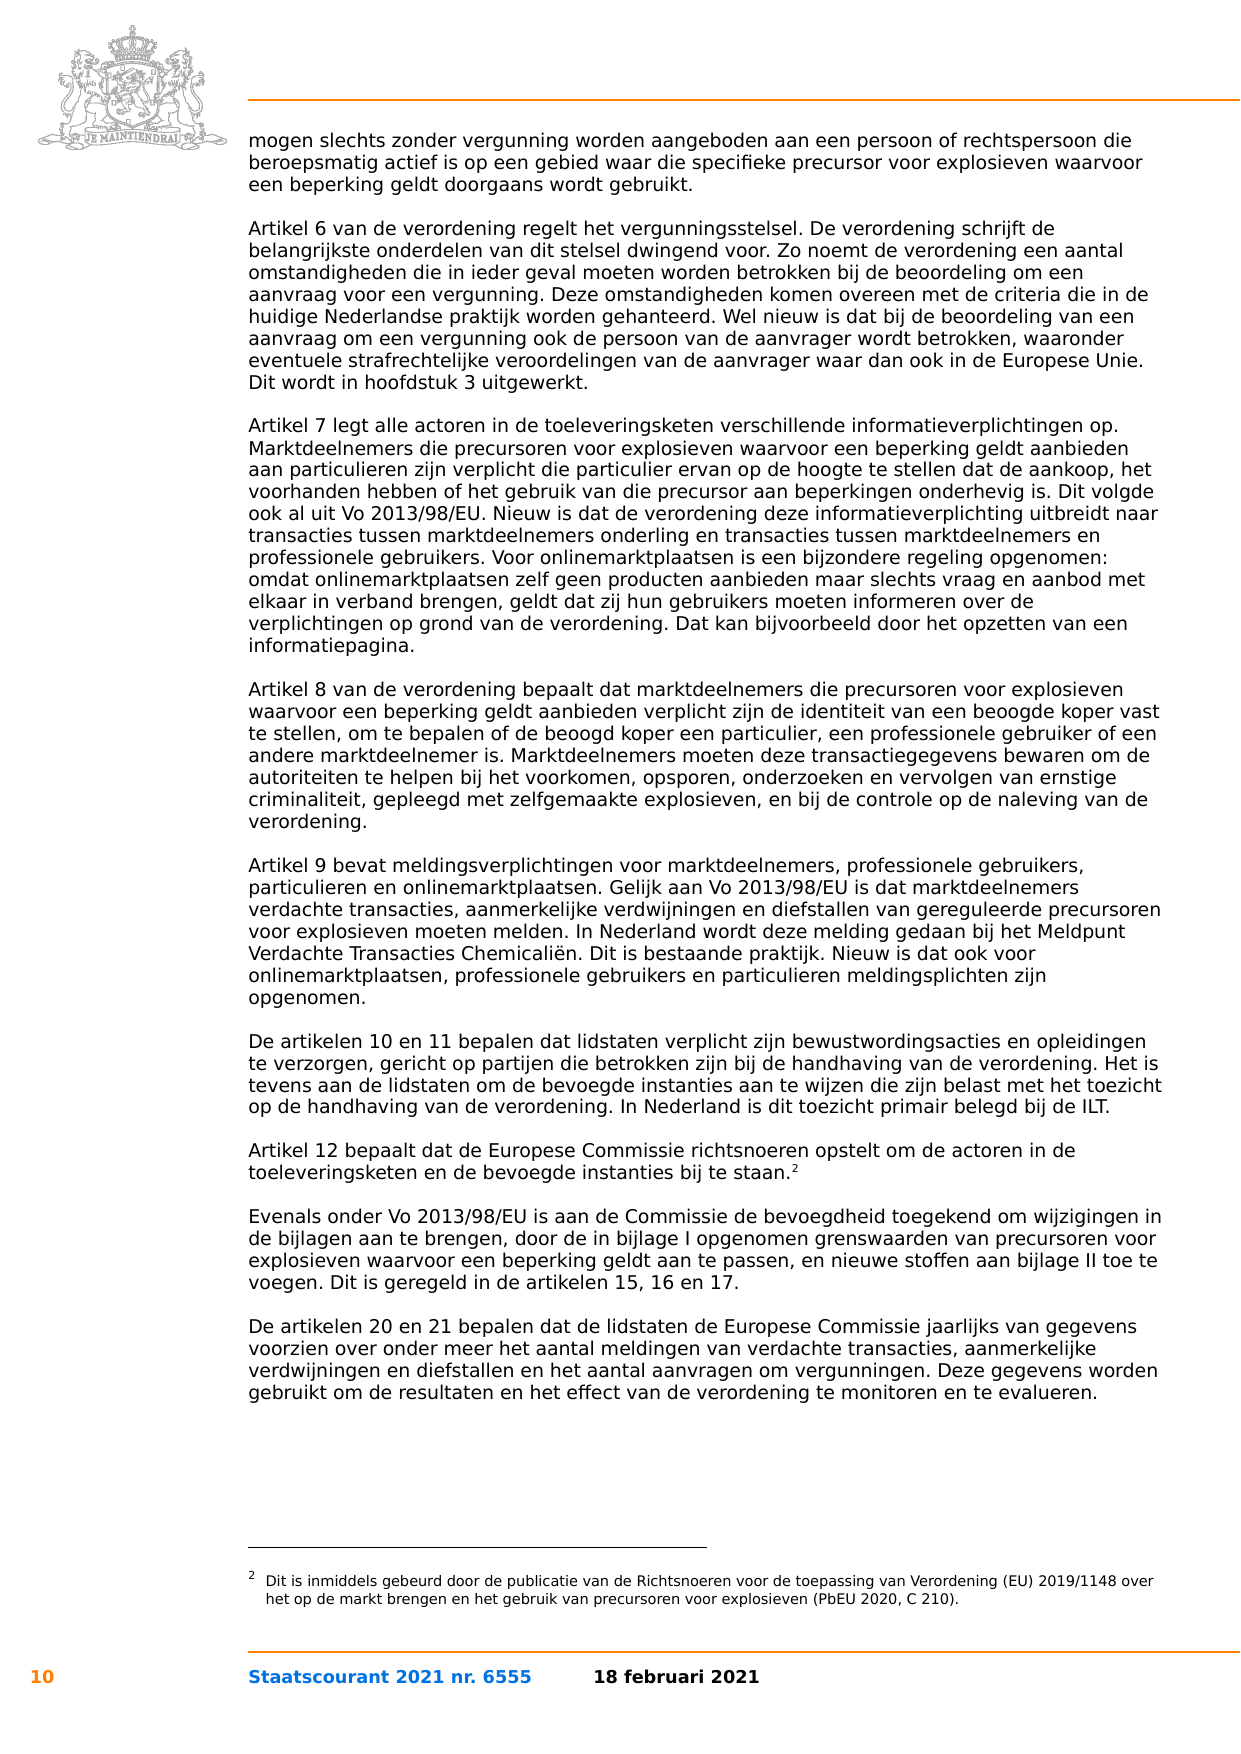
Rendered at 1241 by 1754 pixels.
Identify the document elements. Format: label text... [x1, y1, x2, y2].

text Artikel 8 van de verordening bepaalt dat marktdeelnemers die precursoren voor explosieven waarvoor een beperking geldt aanbieden verplicht zijn de identiteit van een beoogde koper vast te stellen, om te bepalen of de beoogd koper een particulier, een professionele gebruiker of een andere marktdeelnemer is. Marktdeelnemers moeten deze transactiegegevens bewaren om de autoriteiten te helpen bij het voorkomen, opsporen, onderzoeken en vervolgen van ernstige criminaliteit, gepleegd met zelfgemaakte explosieven, en bij de controle op de naleving van de verordening. [248, 679, 1163, 833]
text Artikel 12 bepaalt dat de Europese Commissie richtsnoeren opstelt om de actoren in de toeleveringsketen en de bevoegde instanties bij te staan. [248, 1140, 1163, 1184]
text mogen slechts zonder vergunning worden aangeboden aan een persoon of rechtspersoon die beroepsmatig actief is op een gebied waar die specifieke precursor voor explosieven waarvoor een beperking geldt doorgaans wordt gebruikt. [248, 130, 1163, 196]
text Dit is inmiddels gebeurd door de publicatie van de Richtsnoeren voor de toepassing van Verordening (EU) 2019/1148 over het op de markt brengen en het gebruik van precursoren voor explosieven (PbEU 2020, C 210). [248, 1569, 1163, 1608]
text Artikel 6 van de verordening regelt het vergunningsstelsel. De verordening schrijft de belangrijkste onderdelen van dit stelsel dwingend voor. Zo noemt de verordening een aantal omstandigheden die in ieder geval moeten worden betrokken bij de beoordeling om een aanvraag voor een vergunning. Deze omstandigheden komen overeen met de criteria die in de huidige Nederlandse praktijk worden gehanteerd. Wel nieuw is dat bij de beoordeling van een aanvraag om een vergunning ook de persoon van de aanvrager wordt betrokken, waaronder eventuele strafrechtelijke veroordelingen van de aanvrager waar dan ook in de Europese Unie. Dit wordt in hoofdstuk 3 uitgewerkt. [248, 218, 1163, 393]
text Artikel 9 bevat meldingsverplichtingen voor marktdeelnemers, professionele gebruikers, particulieren en onlinemarktplaatsen. Gelijk aan Vo 2013/98/EU is dat marktdeelnemers verdachte transacties, aanmerkelijke verdwijningen en diefstallen van gereguleerde precursoren voor explosieven moeten melden. In Nederland wordt deze melding gedaan bij het Meldpunt Verdachte Transacties Chemicaliën. Dit is bestaande praktijk. Nieuw is dat ook voor onlinemarktplaatsen, professionele gebruikers en particulieren meldingsplichten zijn opgenomen. [248, 855, 1163, 1009]
text Artikel 7 legt alle actoren in de toeleveringsketen verschillende informatieverplichtingen op. Marktdeelnemers die precursoren voor explosieven waarvoor een beperking geldt aanbieden aan particulieren zijn verplicht die particulier ervan op de hoogte te stellen dat de aankoop, het voorhanden hebben of het gebruik van die precursor aan beperkingen onderhevig is. Dit volgde ook al uit Vo 2013/98/EU. Nieuw is dat de verordening deze informatieverplichting uitbreidt naar transacties tussen marktdeelnemers onderling en transacties tussen marktdeelnemers en professionele gebruikers. Voor onlinemarktplaatsen is een bijzondere regeling opgenomen: omdat onlinemarktplaatsen zelf geen producten aanbieden maar slechts vraag en aanbod met elkaar in verband brengen, geldt dat zij hun gebruikers moeten informeren over de verplichtingen op grond van de verordening. Dat kan bijvoorbeeld door het opzetten van een informatiepagina. [248, 415, 1163, 657]
text De artikelen 20 en 21 bepalen dat de lidstaten de Europese Commissie jaarlijks van gegevens voorzien over onder meer het aantal meldingen van verdachte transacties, aanmerkelijke verdwijningen en diefstallen en het aantal aanvragen om vergunningen. Deze gegevens worden gebruikt om de resultaten en het effect van de verordening te monitoren en te evalueren. [248, 1316, 1163, 1404]
text De artikelen 10 en 11 bepalen dat lidstaten verplicht zijn bewustwordingsacties en opleidingen te verzorgen, gericht op partijen die betrokken zijn bij de handhaving van de verordening. Het is tevens aan de lidstaten om de bevoegde instanties aan te wijzen die zijn belast met het toezicht op de handhaving van de verordening. In Nederland is dit toezicht primair belegd bij de ILT. [248, 1031, 1163, 1118]
picture [38, 25, 227, 150]
text Evenals onder Vo 2013/98/EU is aan de Commissie de bevoegdheid toegekend om wijzigingen in de bijlagen aan te brengen, door de in bijlage I opgenomen grenswaarden van precursoren voor explosieven waarvoor een beperking geldt aan te passen, en nieuwe stoffen aan bijlage II toe te voegen. Dit is geregeld in de artikelen 15, 16 en 17. [248, 1206, 1163, 1294]
